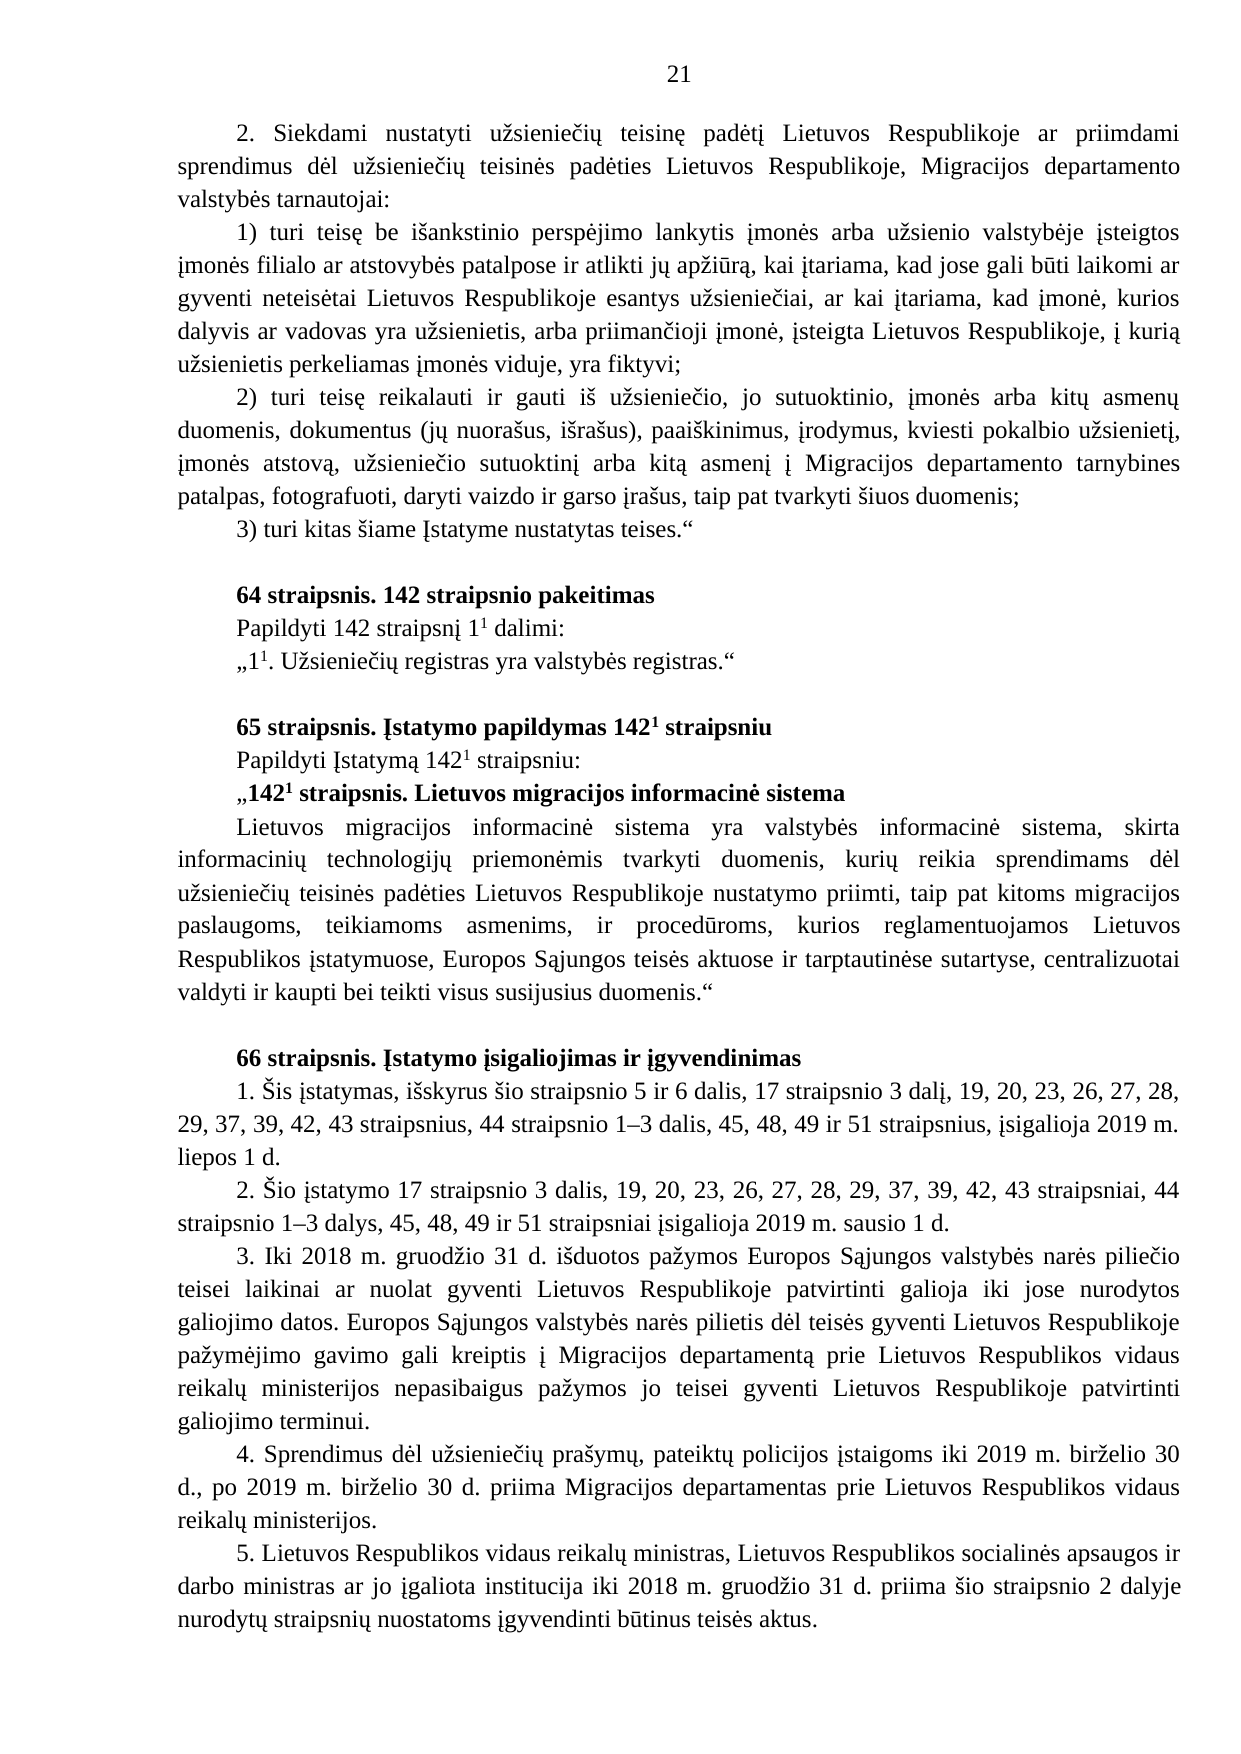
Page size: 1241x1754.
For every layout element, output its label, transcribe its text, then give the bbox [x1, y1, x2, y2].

text 1) turi teisę be išankstinio perspėjimo lankytis įmonės arba užsienio valstybėje įsteigtos įmonės filialo ar atstovybės patalpose ir atlikti jų apžiūrą, kai įtariama, kad jose gali būti laikomi ar gyventi neteisėtai Lietuvos Respublikoje esantys užsieniečiai, ar kai įtariama, kad įmonė, kurios dalyvis ar vadovas yra užsienietis, arba priimančioji įmonė, įsteigta Lietuvos Respublikoje, į kurią užsienietis perkeliamas įmonės viduje, yra fiktyvi; [177, 217, 1181, 378]
text 5. Lietuvos Respublikos vidaus reikalų ministras, Lietuvos Respublikos socialinės apsaugos ir darbo ministras ar jo įgaliota institucija iki 2018 m. gruodžio 31 d. priima šio straipsnio 2 dalyje nurodytų straipsnių nuostatoms įgyvendinti būtinus teisės aktus. [177, 1538, 1181, 1633]
text 3) turi kitas šiame Įstatyme nustatytas teises.“ [177, 514, 1181, 543]
text „11. Užsieniečių registras yra valstybės registras.“ [177, 646, 1181, 675]
text 2. Siekdami nustatyti užsieniečių teisinę padėtį Lietuvos Respublikoje ar priimdami sprendimus dėl užsieniečių teisinės padėties Lietuvos Respublikoje, Migracijos departamento valstybės tarnautojai: [177, 118, 1181, 213]
text 66 straipsnis. Įstatymo įsigaliojimas ir įgyvendinimas [177, 1043, 1181, 1071]
text 65 straipsnis. Įstatymo papildymas 1421 straipsniu [177, 712, 1181, 741]
text Papildyti 142 straipsnį 11 dalimi: [177, 613, 1181, 642]
text Lietuvos migracijos informacinė sistema yra valstybės informacinė sistema, skirta informacinių technologijų priemonėmis tvarkyti duomenis, kurių reikia sprendimams dėl užsieniečių teisinės padėties Lietuvos Respublikoje nustatymo priimti, taip pat kitoms migracijos paslaugoms, teikiamoms asmenims, ir procedūroms, kurios reglamentuojamos Lietuvos Respublikos įstatymuose, Europos Sąjungos teisės aktuose ir tarptautinėse sutartyse, centralizuotai valdyti ir kaupti bei teikti visus susijusius duomenis.“ [177, 812, 1181, 1005]
text Papildyti Įstatymą 1421 straipsniu: [177, 746, 1181, 774]
text 64 straipsnis. 142 straipsnio pakeitimas [177, 580, 1181, 609]
text 1. Šis įstatymas, išskyrus šio straipsnio 5 ir 6 dalis, 17 straipsnio 3 dalį, 19, 20, 23, 26, 27, 28, 29, 37, 39, 42, 43 straipsnius, 44 straipsnio 1–3 dalis, 45, 48, 49 ir 51 straipsnius, įsigalioja 2019 m. liepos 1 d. [177, 1076, 1181, 1171]
text „1421 straipsnis. Lietuvos migracijos informacinė sistema [177, 778, 1181, 807]
text 3. Iki 2018 m. gruodžio 31 d. išduotos pažymos Europos Sąjungos valstybės narės piliečio teisei laikinai ar nuolat gyventi Lietuvos Respublikoje patvirtinti galioja iki jose nurodytos galiojimo datos. Europos Sąjungos valstybės narės pilietis dėl teisės gyventi Lietuvos Respublikoje pažymėjimo gavimo gali kreiptis į Migracijos departamentą prie Lietuvos Respublikos vidaus reikalų ministerijos nepasibaigus pažymos jo teisei gyventi Lietuvos Respublikoje patvirtinti galiojimo terminui. [177, 1241, 1181, 1435]
text 2. Šio įstatymo 17 straipsnio 3 dalis, 19, 20, 23, 26, 27, 28, 29, 37, 39, 42, 43 straipsniai, 44 straipsnio 1–3 dalys, 45, 48, 49 ir 51 straipsniai įsigalioja 2019 m. sausio 1 d. [177, 1175, 1181, 1237]
text 4. Sprendimus dėl užsieniečių prašymų, pateiktų policijos įstaigoms iki 2019 m. birželio 30 d., po 2019 m. birželio 30 d. priima Migracijos departamentas prie Lietuvos Respublikos vidaus reikalų ministerijos. [177, 1439, 1181, 1534]
text 2) turi teisę reikalauti ir gauti iš užsieniečio, jo sutuoktinio, įmonės arba kitų asmenų duomenis, dokumentus (jų nuorašus, išrašus), paaiškinimus, įrodymus, kviesti pokalbio užsienietį, įmonės atstovą, užsieniečio sutuoktinį arba kitą asmenį į Migracijos departamento tarnybines patalpas, fotografuoti, daryti vaizdo ir garso įrašus, taip pat tvarkyti šiuos duomenis; [177, 382, 1181, 510]
